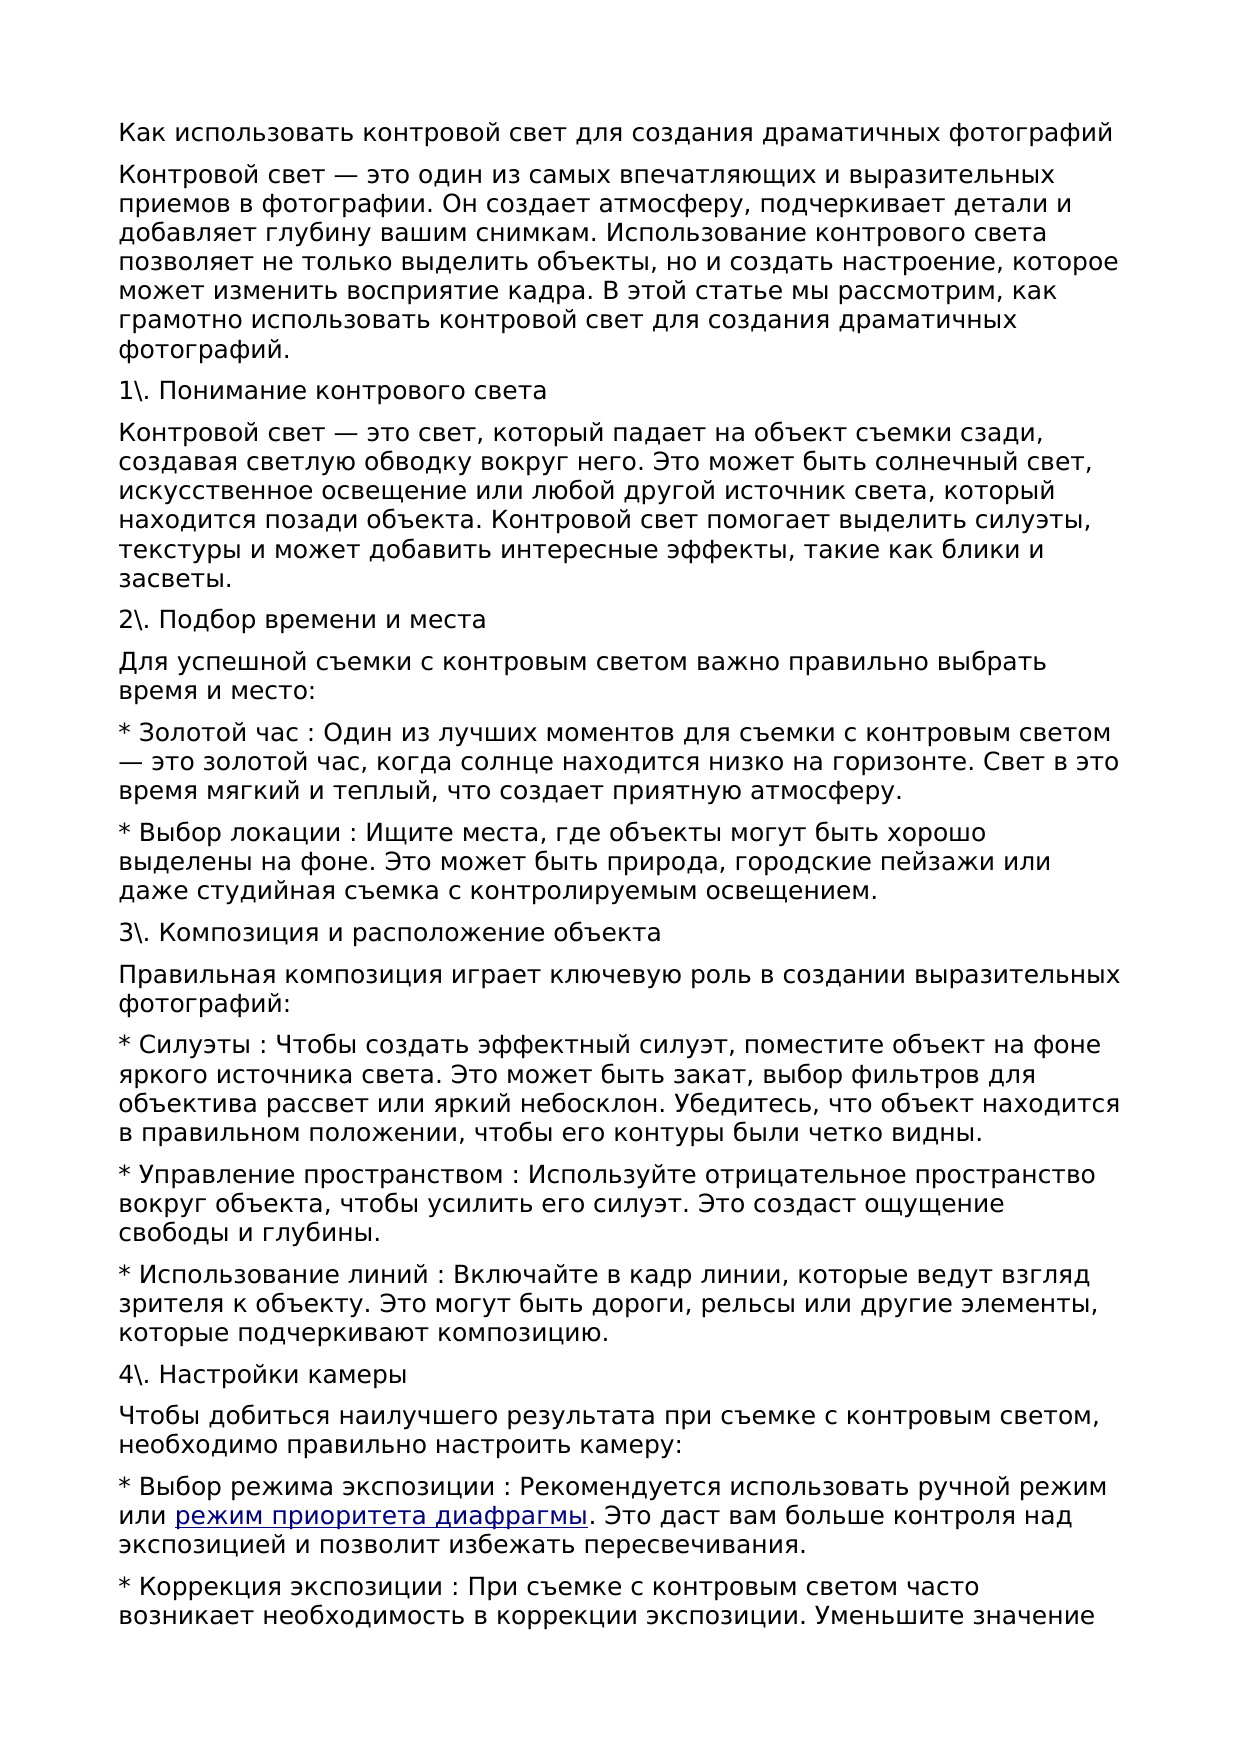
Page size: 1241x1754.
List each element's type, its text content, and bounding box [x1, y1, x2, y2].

text Чтобы добиться наилучшего результата при съемке с контровым светом, необходимо правильно настроить камеру: [118, 1401, 1122, 1460]
text * Управление пространством : Используйте отрицательное пространство вокруг объекта, чтобы усилить его силуэт. Это создаст ощущение свободы и глубины. [118, 1160, 1122, 1247]
text 4\. Настройки камеры [118, 1360, 1122, 1389]
text 1\. Понимание контрового света [118, 376, 1122, 406]
text * Выбор режима экспозиции : Рекомендуется использовать ручной режим или режим приоритета диафрагмы. Это даст вам больше контроля над экспозицией и позволит избежать пересвечивания. [118, 1472, 1122, 1560]
text Как использовать контровой свет для создания драматичных фотографий [118, 118, 1122, 147]
text Контровой свет — это один из самых впечатляющих и выразительных приемов в фотографии. Он создает атмосферу, подчеркивает детали и добавляет глубину вашим снимкам. Использование контрового света позволяет не только выделить объекты, но и создать настроение, которое может изменить восприятие кадра. В этой статье мы рассмотрим, как грамотно использовать контровой свет для создания драматичных фотографий. [118, 160, 1122, 364]
text * Золотой час : Один из лучших моментов для съемки с контровым светом — это золотой час, когда солнце находится низко на горизонте. Свет в это время мягкий и теплый, что создает приятную атмосферу. [118, 718, 1122, 806]
text * Использование линий : Включайте в кадр линии, которые ведут взгляд зрителя к объекту. Это могут быть дороги, рельсы или другие элементы, которые подчеркивают композицию. [118, 1260, 1122, 1347]
text * Выбор локации : Ищите места, где объекты могут быть хорошо выделены на фоне. Это может быть природа, городские пейзажи или даже студийная съемка с контролируемым освещением. [118, 818, 1122, 906]
text 2\. Подбор времени и места [118, 606, 1122, 635]
text Правильная композиция играет ключевую роль в создании выразительных фотографий: [118, 960, 1122, 1018]
text 3\. Композиция и расположение объекта [118, 918, 1122, 947]
text * Коррекция экспозиции : При съемке с контровым светом часто возникает необходимость в коррекции экспозиции. Уменьшите значение [118, 1572, 1122, 1631]
text Для успешной съемки с контровым светом важно правильно выбрать время и место: [118, 647, 1122, 706]
text * Силуэты : Чтобы создать эффектный силуэт, поместите объект на фоне яркого источника света. Это может быть закат, выбор фильтров для объектива рассвет или яркий небосклон. Убедитесь, что объект находится в правильном положении, чтобы его контуры были четко видны. [118, 1031, 1122, 1147]
text Контровой свет — это свет, который падает на объект съемки сзади, создавая светлую обводку вокруг него. Это может быть солнечный свет, искусственное освещение или любой другой источник света, который находится позади объекта. Контровой свет помогает выделить силуэты, текстуры и может добавить интересные эффекты, такие как блики и засветы. [118, 418, 1122, 593]
